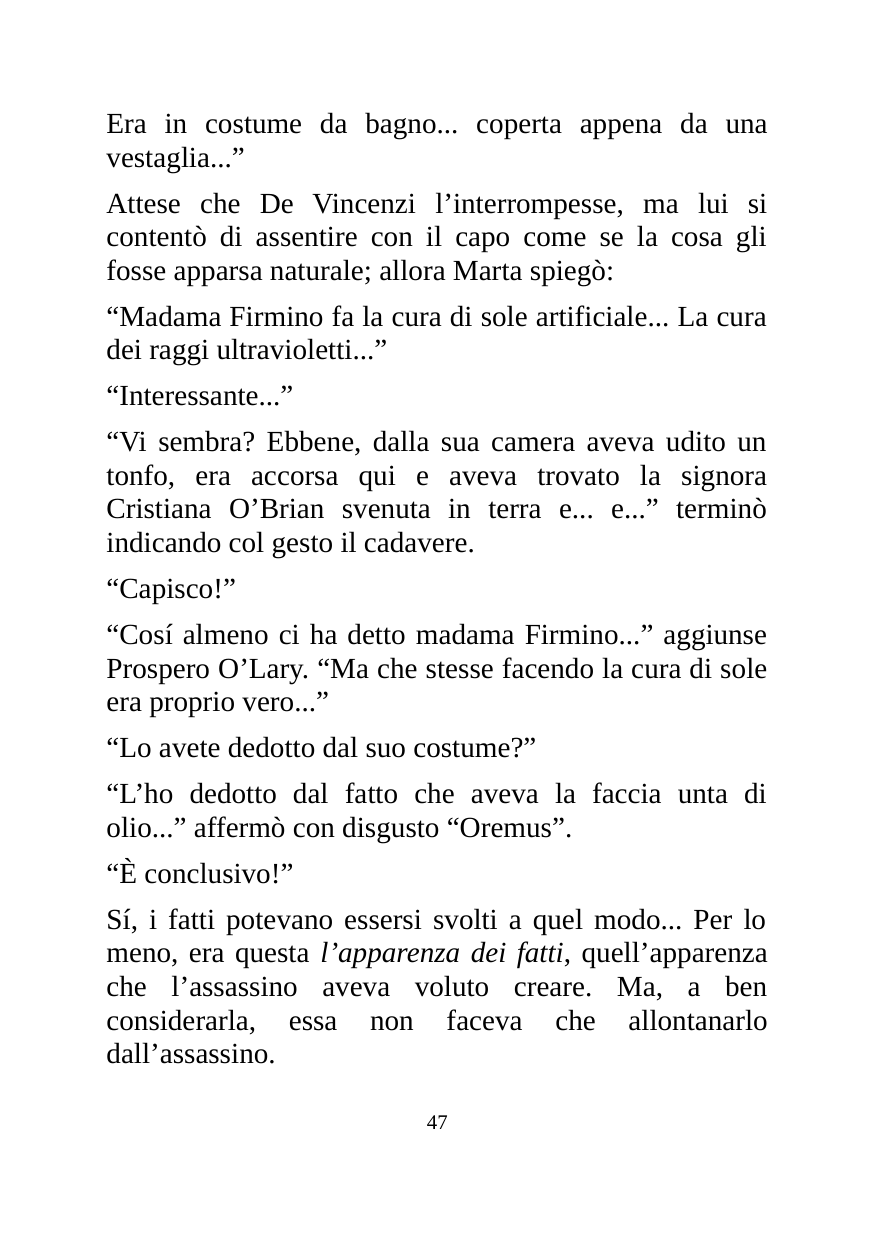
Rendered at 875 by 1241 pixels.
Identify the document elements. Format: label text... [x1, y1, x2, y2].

text “Vi sembra? Ebbene, dalla sua camera aveva udito un tonfo, era accorsa qui e aveva trovato la signora Cristiana O’Brian svenuta in terra e... e...” terminò indicando col gesto il cadavere. [106, 424, 768, 559]
text Era in costume da bagno... coperta appena da una vestaglia...” [106, 106, 768, 173]
text “Capisco!” [106, 571, 768, 605]
text “Interessante...” [106, 378, 768, 412]
text “Madama Firmino fa la cura di sole artificiale... La cura dei raggi ultravioletti...” [106, 299, 768, 366]
text Sí, i fatti potevano essersi svolti a quel modo... Per lo meno, era questa l’apparenza dei fatti, quell’apparenza che l’assassino aveva voluto creare. Ma, a ben considerarla, essa non faceva che allontanarlo dall’assassino. [106, 902, 768, 1070]
text “Cosí almeno ci ha detto madama Firmino...” aggiunse Prospero O’Lary. “Ma che stesse facendo la cura di sole era proprio vero...” [106, 617, 768, 718]
text “L’ho dedotto dal fatto che aveva la faccia unta di olio...” affermò con disgusto “Oremus”. [106, 776, 768, 843]
text Attese che De Vincenzi l’interrompesse, ma lui si contentò di assentire con il capo come se la cosa gli fosse apparsa naturale; allora Marta spiegò: [106, 186, 768, 286]
text “Lo avete dedotto dal suo costume?” [106, 730, 768, 764]
text “È conclusivo!” [106, 856, 768, 889]
